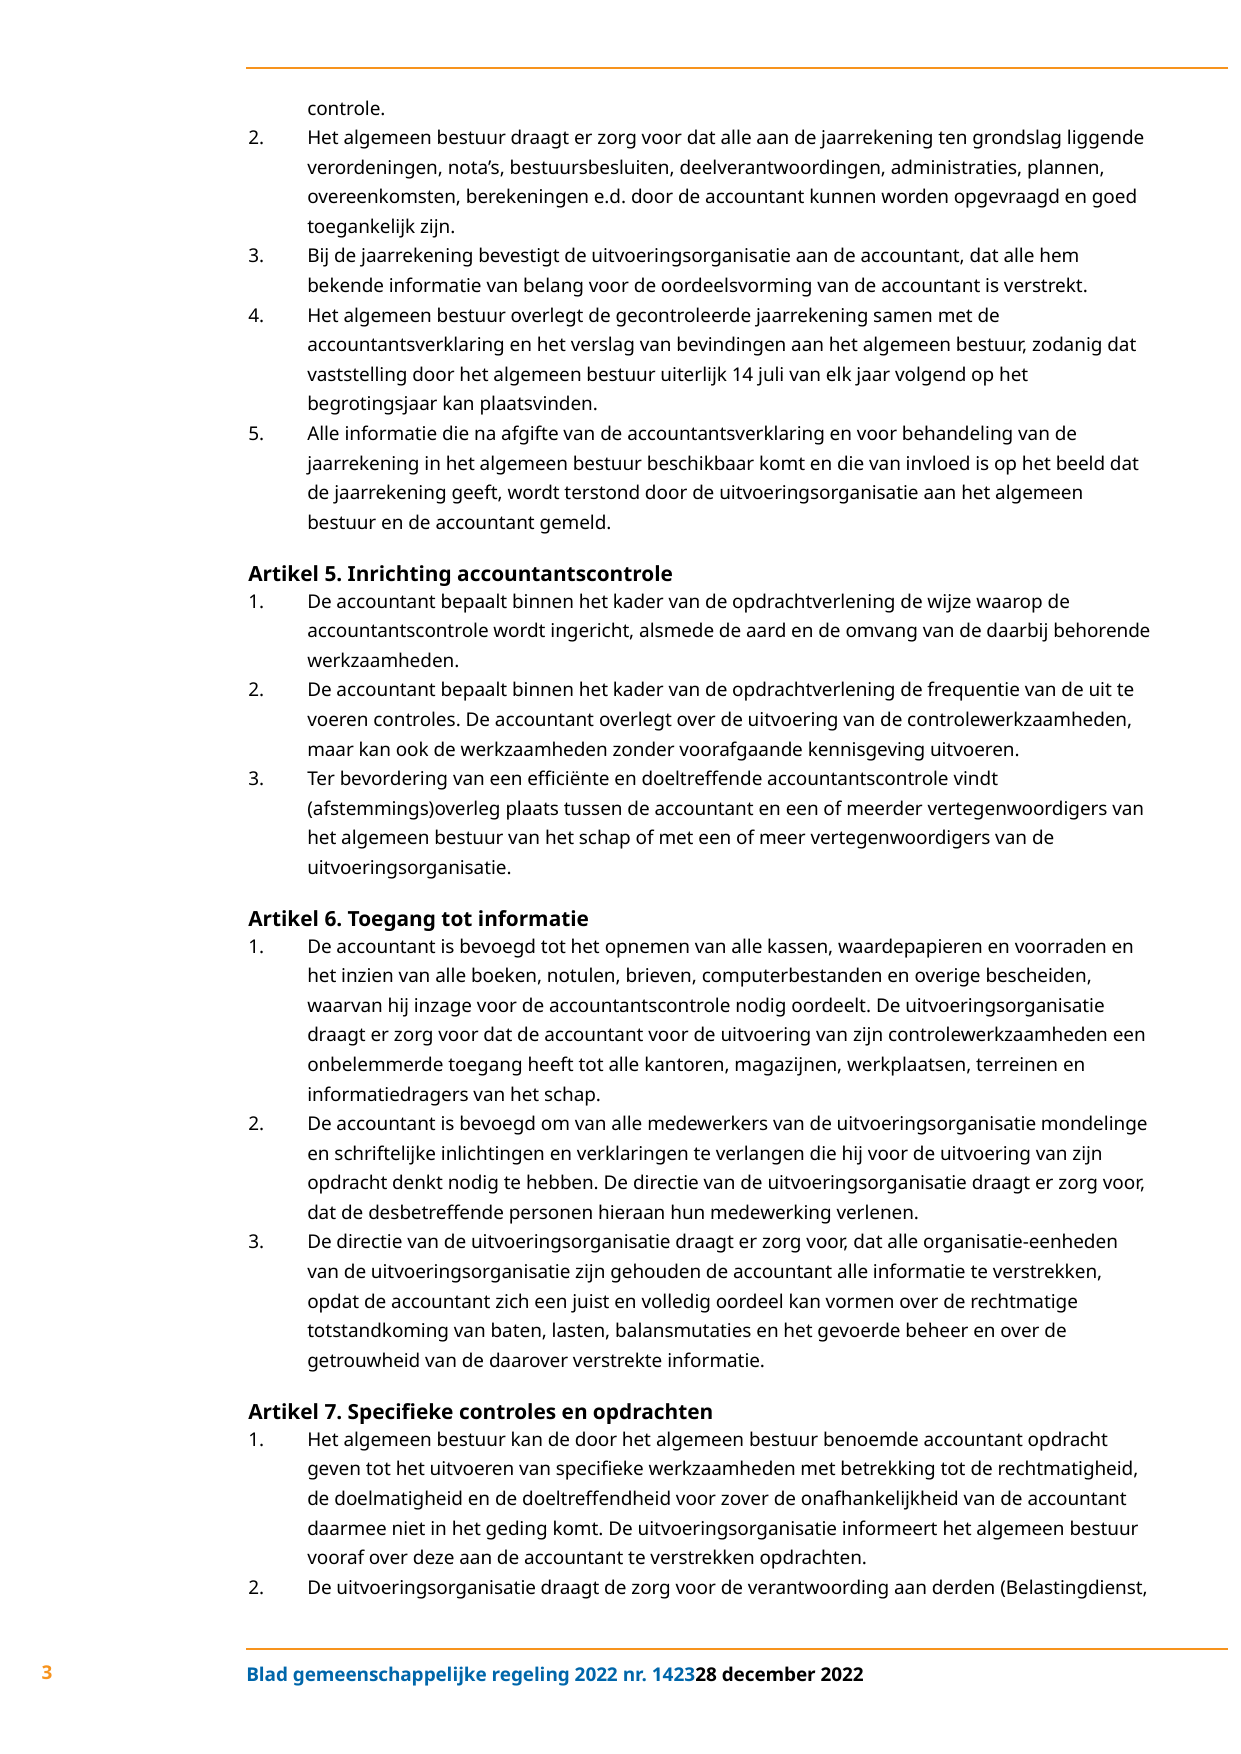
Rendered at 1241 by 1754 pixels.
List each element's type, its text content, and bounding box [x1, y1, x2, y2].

list Het algemeen bestuur overlegt de gecontroleerde jaarrekening samen met de accountantsverklaring en het verslag van bevindingen aan het algemeen bestuur, zodanig dat vaststelling door het algemeen bestuur uiterlijk 14 juli van elk jaar volgend op het begrotingsjaar kan plaatsvinden. [248, 302, 1152, 416]
list De accountant is bevoegd tot het opnemen van alle kassen, waardepapieren en voorraden en het inzien van alle boeken, notulen, brieven, computerbestanden en overige bescheiden, waarvan hij inzage voor de accountantscontrole nodig oordeelt. De uitvoeringsorganisatie draagt er zorg voor dat de accountant voor de uitvoering van zijn controlewerkzaamheden een onbelemmerde toegang heeft tot alle kantoren, magazijnen, werkplaatsen, terreinen en informatiedragers van het schap. [248, 933, 1152, 1107]
list Ter bevordering van een efficiënte en doeltreffende accountantscontrole vindt (afstemmings)overleg plaats tussen de accountant en een of meerder vertegenwoordigers van het algemeen bestuur van het schap of met een of meer vertegenwoordigers van de uitvoeringsorganisatie. [248, 765, 1152, 880]
text Artikel 6. Toegang tot informatie [248, 904, 1152, 933]
list De uitvoeringsorganisatie draagt de zorg voor de verantwoording aan derden (Belastingdienst, [248, 1574, 1152, 1599]
list De accountant is bevoegd om van alle medewerkers van de uitvoeringsorganisatie mondelinge en schriftelijke inlichtingen en verklaringen te verlangen die hij voor de uitvoering van zijn opdracht denkt nodig te hebben. De directie van de uitvoeringsorganisatie draagt er zorg voor, dat de desbetreffende personen hieraan hun medewerking verlenen. [248, 1110, 1152, 1225]
list De directie van de uitvoeringsorganisatie draagt er zorg voor, dat alle organisatie-eenheden van de uitvoeringsorganisatie zijn gehouden de accountant alle informatie te verstrekken, opdat de accountant zich een juist en volledig oordeel kan vormen over de rechtmatige totstandkoming van baten, lasten, balansmutaties en het gevoerde beheer en over de getrouwheid van de daarover verstrekte informatie. [248, 1229, 1152, 1373]
list Het algemeen bestuur kan de door het algemeen bestuur benoemde accountant opdracht geven tot het uitvoeren van specifieke werkzaamheden met betrekking tot de rechtmatigheid, de doelmatigheid en de doeltreffendheid voor zover de onafhankelijkheid van de accountant daarmee niet in het geding komt. De uitvoeringsorganisatie informeert het algemeen bestuur vooraf over deze aan de accountant te verstrekken opdrachten. [248, 1426, 1152, 1570]
list Het algemeen bestuur draagt er zorg voor dat alle aan de jaarrekening ten grondslag liggende verordeningen, nota’s, bestuursbesluiten, deelverantwoordingen, administraties, plannen, overeenkomsten, berekeningen e.d. door de accountant kunnen worden opgevraagd en goed toegankelijk zijn. [248, 124, 1152, 239]
list Alle informatie die na afgifte van de accountantsverklaring en voor behandeling van de jaarrekening in het algemeen bestuur beschikbaar komt en die van invloed is op het beeld dat de jaarrekening geeft, wordt terstond door de uitvoeringsorganisatie aan het algemeen bestuur en de accountant gemeld. [248, 420, 1152, 535]
text Artikel 5. Inrichting accountantscontrole [248, 559, 1152, 588]
list controle. [248, 95, 1152, 121]
list De accountant bepaalt binnen het kader van de opdrachtverlening de frequentie van de uit te voeren controles. De accountant overlegt over de uitvoering van de controlewerkzaamheden, maar kan ook de werkzaamheden zonder voorafgaande kennisgeving uitvoeren. [248, 677, 1152, 761]
list De accountant bepaalt binnen het kader van de opdrachtverlening de wijze waarop de accountantscontrole wordt ingericht, alsmede de aard en de omvang van de daarbij behorende werkzaamheden. [248, 588, 1152, 673]
list Bij de jaarrekening bevestigt de uitvoeringsorganisatie aan de accountant, dat alle hem bekende informatie van belang voor de oordeelsvorming van de accountant is verstrekt. [248, 243, 1152, 298]
picture [41, 47, 231, 172]
text Artikel 7. Specifieke controles en opdrachten [248, 1397, 1152, 1426]
